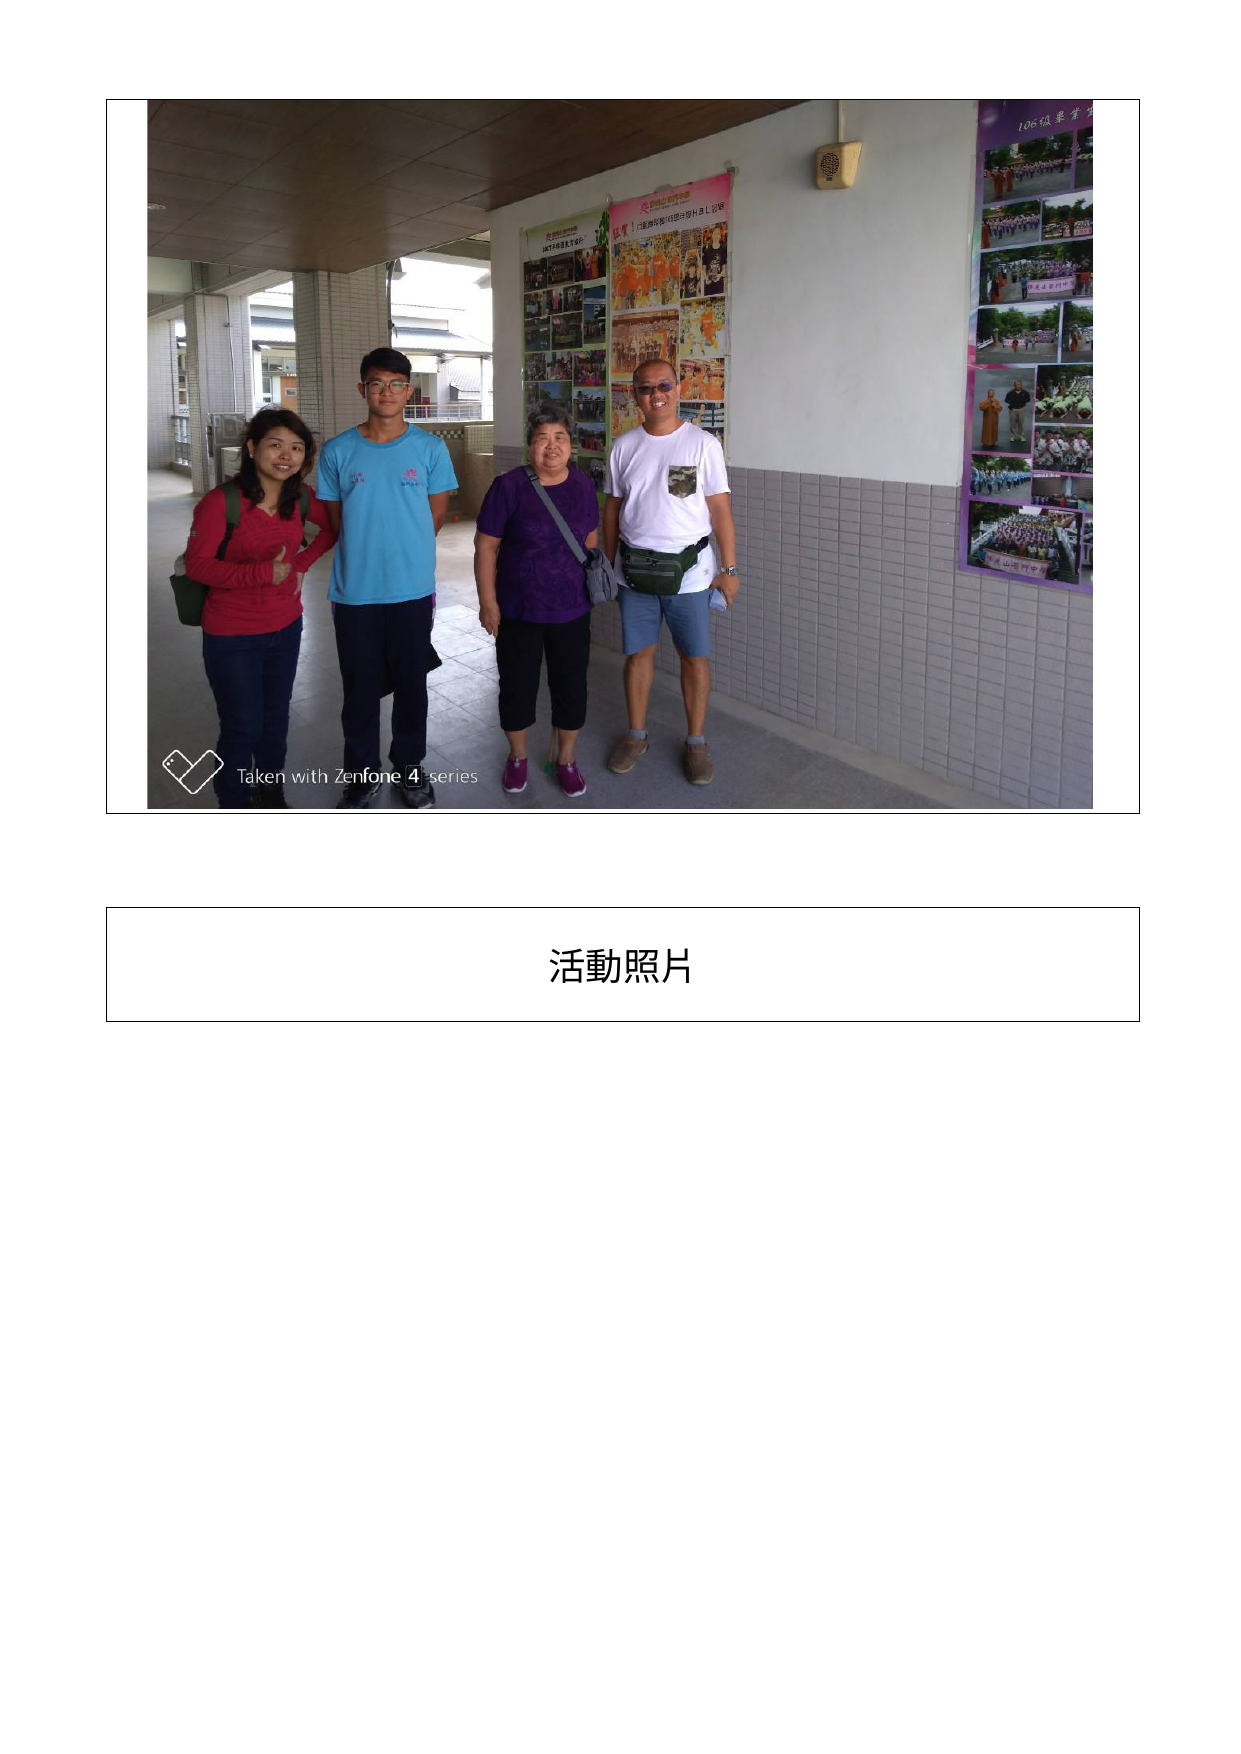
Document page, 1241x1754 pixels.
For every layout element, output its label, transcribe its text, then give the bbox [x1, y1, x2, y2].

table_cell [107, 100, 1139, 812]
table_header 活動照片 [107, 908, 1139, 1021]
picture [147, 100, 1093, 809]
